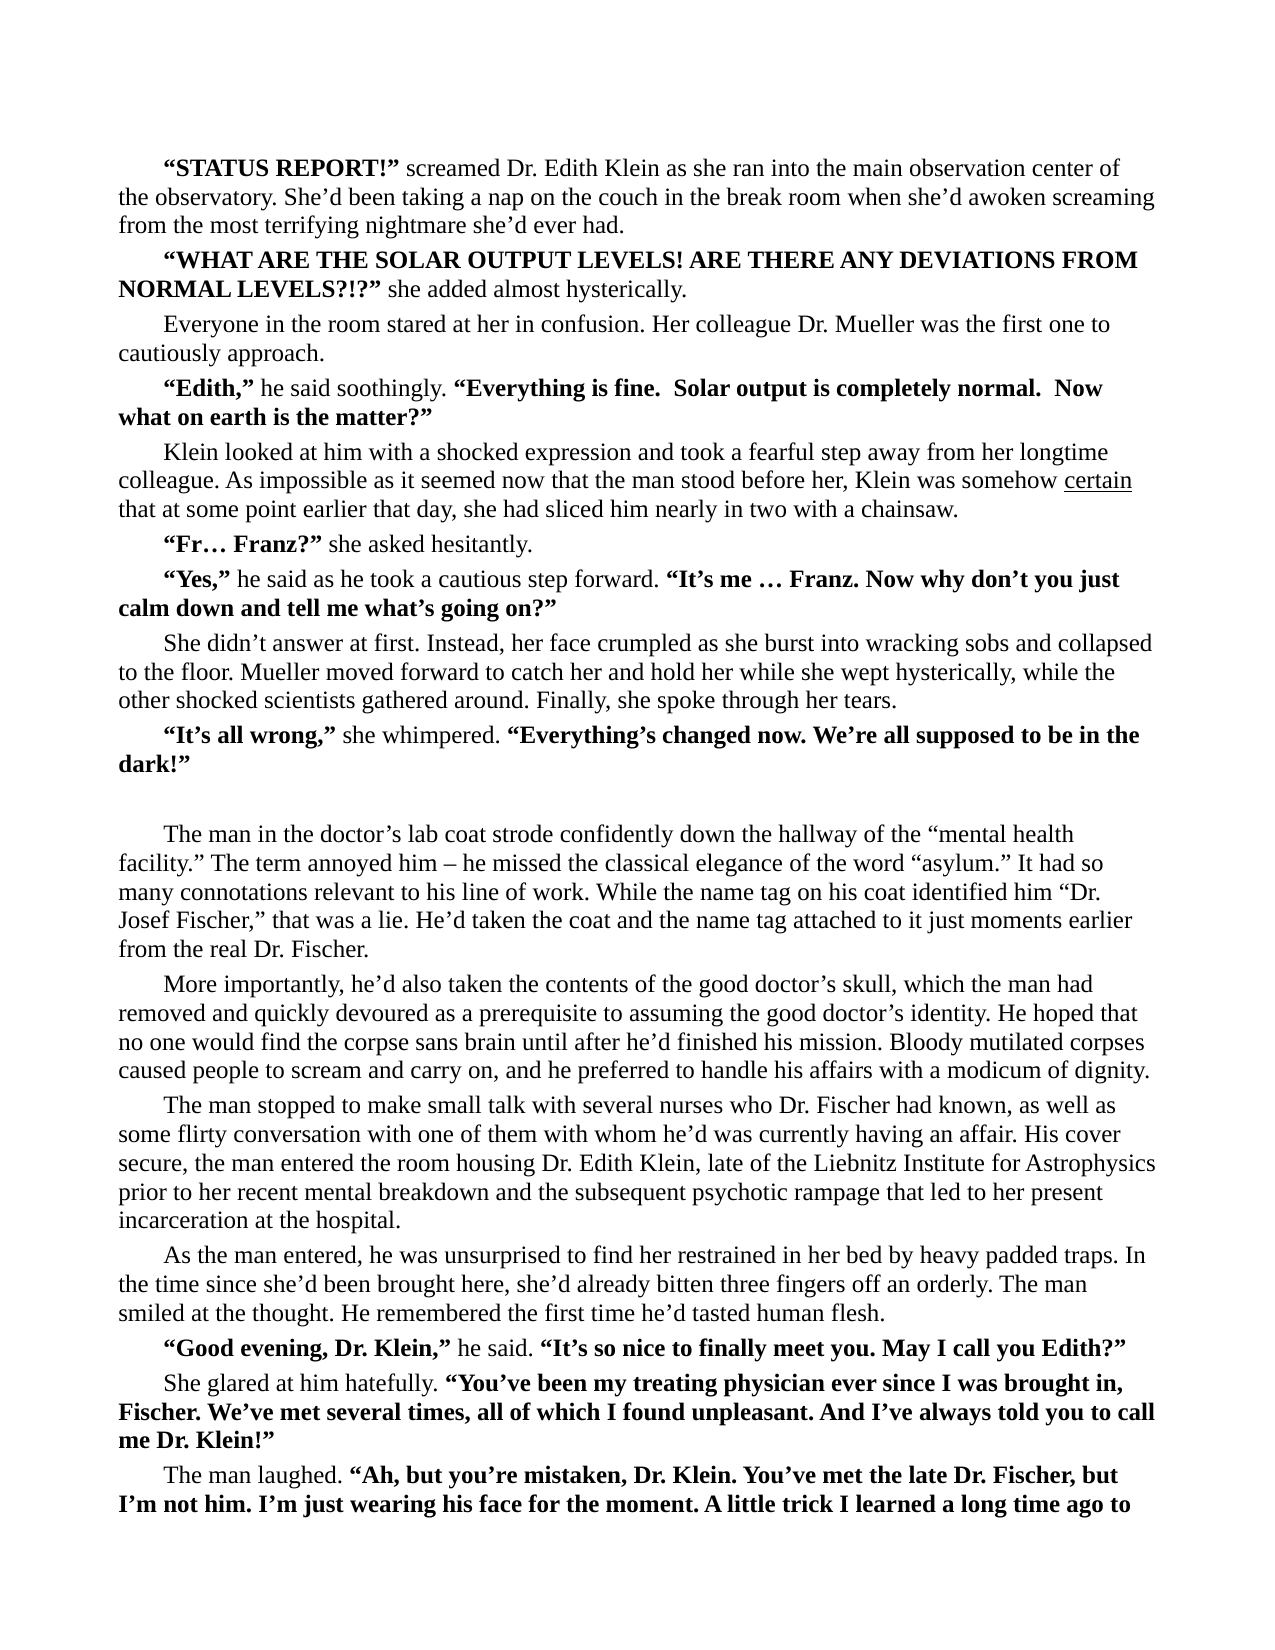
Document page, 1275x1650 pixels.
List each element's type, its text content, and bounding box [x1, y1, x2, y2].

text As the man entered, he was unsurprised to find her restrained in her bed by heavy padded traps. In the time since she’d been brought here, she’d already bitten three fingers off an orderly. The man smiled at the thought. He remembered the first time he’d tasted human flesh. [118, 1241, 1157, 1327]
text She glared at him hatefully. “You’ve been my treating physician ever since I was brought in, Fischer. We’ve met several times, all of which I found unpleasant. And I’ve always told you to call me Dr. Klein!” [118, 1368, 1157, 1454]
text “Good evening, Dr. Klein,” he said. “It’s so nice to finally meet you. May I call you Edith?” [118, 1333, 1157, 1362]
text Everyone in the room stared at her in confusion. Her colleague Dr. Mueller was the first one to cautiously approach. [118, 309, 1157, 367]
text The man in the doctor’s lab coat strode confidently down the hallway of the “mental health facility.” The term annoyed him – he missed the classical elegance of the word “asylum.” It had so many connotations relevant to his line of work. While the name tag on his coat identified him “Dr. Josef Fischer,” that was a lie. He’d taken the coat and the name tag attached to it just moments earlier from the real Dr. Fischer. [118, 819, 1157, 963]
text She didn’t answer at first. Instead, her face crumpled as she burst into wracking sobs and collapsed to the floor. Mueller moved forward to catch her and hold her while she wept hysterically, while the other shocked scientists gathered around. Finally, she spoke through her tears. [118, 628, 1157, 714]
text “Fr… Franz?” she asked hesitantly. [118, 529, 1157, 558]
text More importantly, he’d also taken the contents of the good doctor’s skull, which the man had removed and quickly devoured as a prerequisite to assuming the good doctor’s identity. He hoped that no one would find the corpse sans brain until after he’d finished his mission. Bloody mutilated corpses caused people to scream and carry on, and he preferred to handle his affairs with a modicum of dignity. [118, 969, 1157, 1084]
text “Edith,” he said soothingly. “Everything is fine. Solar output is completely normal. Now what on earth is the matter?” [118, 373, 1157, 431]
text “WHAT ARE THE SOLAR OUTPUT LEVELS! ARE THERE ANY DEVIATIONS FROM NORMAL LEVELS?!?” she added almost hysterically. [118, 246, 1157, 303]
text “It’s all wrong,” she whimpered. “Everything’s changed now. We’re all supposed to be in the dark!” [118, 721, 1157, 778]
text The man stopped to make small talk with several nurses who Dr. Fischer had known, as well as some flirty conversation with one of them with whom he’d was currently having an affair. His cover secure, the man entered the room housing Dr. Edith Klein, late of the Liebnitz Institute for Astrophysics prior to her recent mental breakdown and the subsequent psychotic rampage that led to her present incarceration at the hospital. [118, 1091, 1157, 1234]
text “Yes,” he said as he took a cautious step forward. “It’s me … Franz. Now why don’t you just calm down and tell me what’s going on?” [118, 564, 1157, 622]
text “STATUS REPORT!” screamed Dr. Edith Klein as she ran into the main observation center of the observatory. She’d been taking a nap on the couch in the break room when she’d awoken screaming from the most terrifying nightmare she’d ever had. [118, 153, 1157, 239]
text Klein looked at him with a shocked expression and took a fearful step away from her longtime colleague. As impossible as it seemed now that the man stood before her, Klein was somehow certain that at some point earlier that day, she had sliced him nearly in two with a chainsaw. [118, 437, 1157, 523]
text The man laughed. “Ah, but you’re mistaken, Dr. Klein. You’ve met the late Dr. Fischer, but I’m not him. I’m just wearing his face for the moment. A little trick I learned a long time ago to [118, 1461, 1157, 1518]
